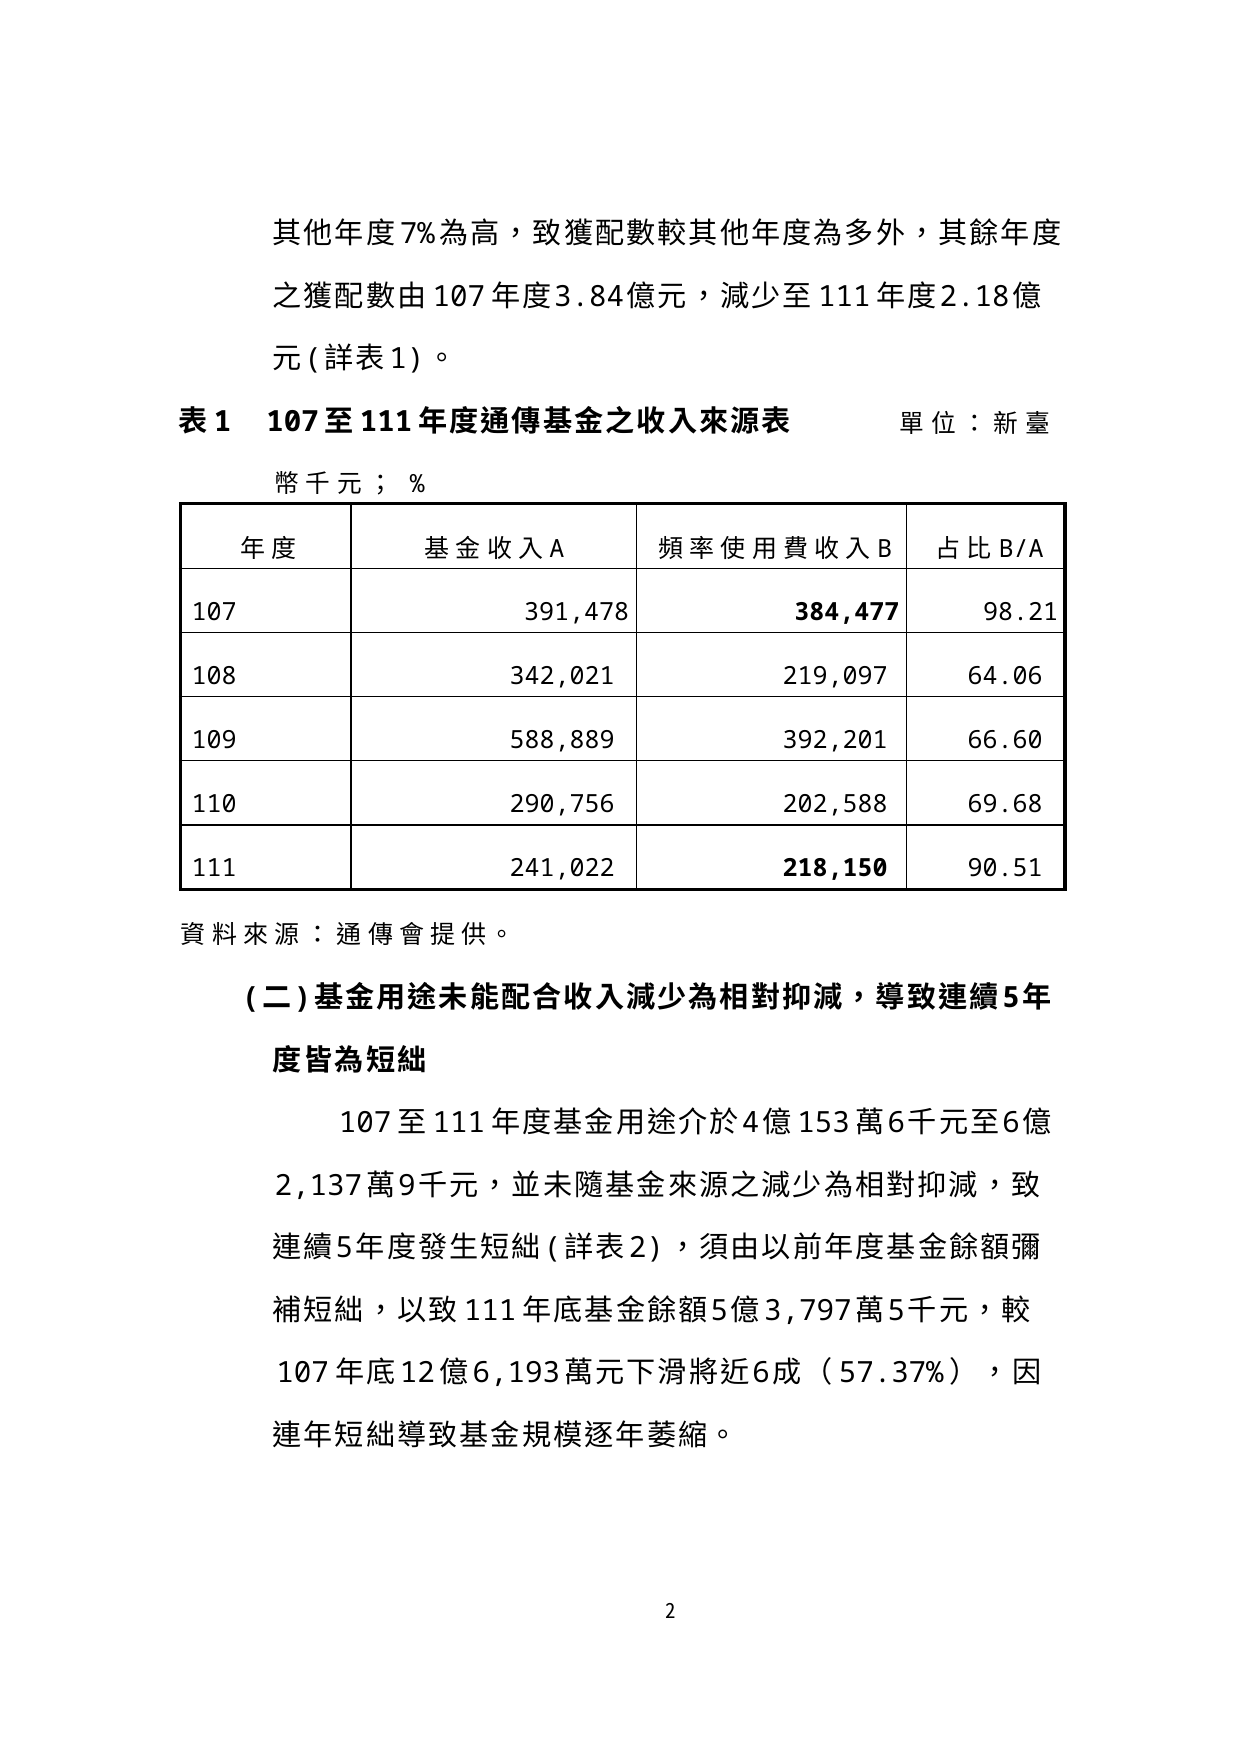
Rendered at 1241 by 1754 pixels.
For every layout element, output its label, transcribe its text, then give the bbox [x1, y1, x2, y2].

text (二)基金用途未能配合收入減少為相對抑減，導致連續5年度皆為短絀 [236, 953, 1063, 1078]
table_cell 391,478 [352, 569, 636, 632]
table_cell 392,201 [637, 697, 906, 760]
text 107至111年度基金用途介於4億153萬6千元至6億2,137萬9千元，並未隨基金來源之減少為相對抑減，致連續5年度發生短絀(詳表2)，須由以前年度基金餘額彌補短絀，以致111年底基金餘額5億3,797萬5千元，較107年底12億6,193萬元下滑將近6成（57.37%），因連年短絀導致基金規模逐年萎縮。 [266, 1078, 1063, 1453]
text 資料來源：通傳會提供。 [177, 891, 1063, 953]
table_cell 69.68 [907, 761, 1063, 824]
table_header 頻率使用費收入B [637, 505, 906, 568]
text 而通傳會於108 年4 月30 日修正「無線電頻率使用費標準」，調降行動通信「每MHz 頻率使用費」及增加「頻段調整係數」等計費係數，以因應未來5G 技術發展；以及110年度為鼓勵業者提升山林地區網路涵蓋率及促進5G垂直應用發展，新增「參與垂直應用服務折扣費用」，皆導致前揭規費收入減少。就規費收入按比例撥入通傳基金之數額分析，除因109年度將分配比率調高至12%，較其他年度7%為高，致獲配數較其他年度為多外，其餘年度之獲配數由107年度3.84億元，減少至111年度2.18億元(詳表1)。 [266, 189, 1063, 377]
table_cell 342,021 [352, 633, 636, 696]
table_cell 107 [182, 569, 350, 632]
table_cell 384,477 [637, 569, 906, 632]
table_cell 64.06 [907, 633, 1063, 696]
table_cell 110 [182, 761, 350, 824]
table_cell 108 [182, 633, 350, 696]
table_cell 219,097 [637, 633, 906, 696]
table_cell 588,889 [352, 697, 636, 760]
table_cell 202,588 [637, 761, 906, 824]
table_header 基金收入A [352, 505, 636, 568]
text 表1 107至111年度通傳基金之收入來源表 單位：新臺幣千元；% [177, 377, 1063, 502]
table_cell 111 [182, 826, 350, 888]
table_cell 218,150 [637, 826, 906, 888]
table_cell 241,022 [352, 826, 636, 888]
table_header 年度 [182, 505, 350, 568]
table_cell 109 [182, 697, 350, 760]
table_cell 98.21 [907, 569, 1063, 632]
table_header 占比B/A [907, 505, 1063, 568]
table_cell 90.51 [907, 826, 1063, 888]
table_cell 290,756 [352, 761, 636, 824]
table_cell 66.60 [907, 697, 1063, 760]
